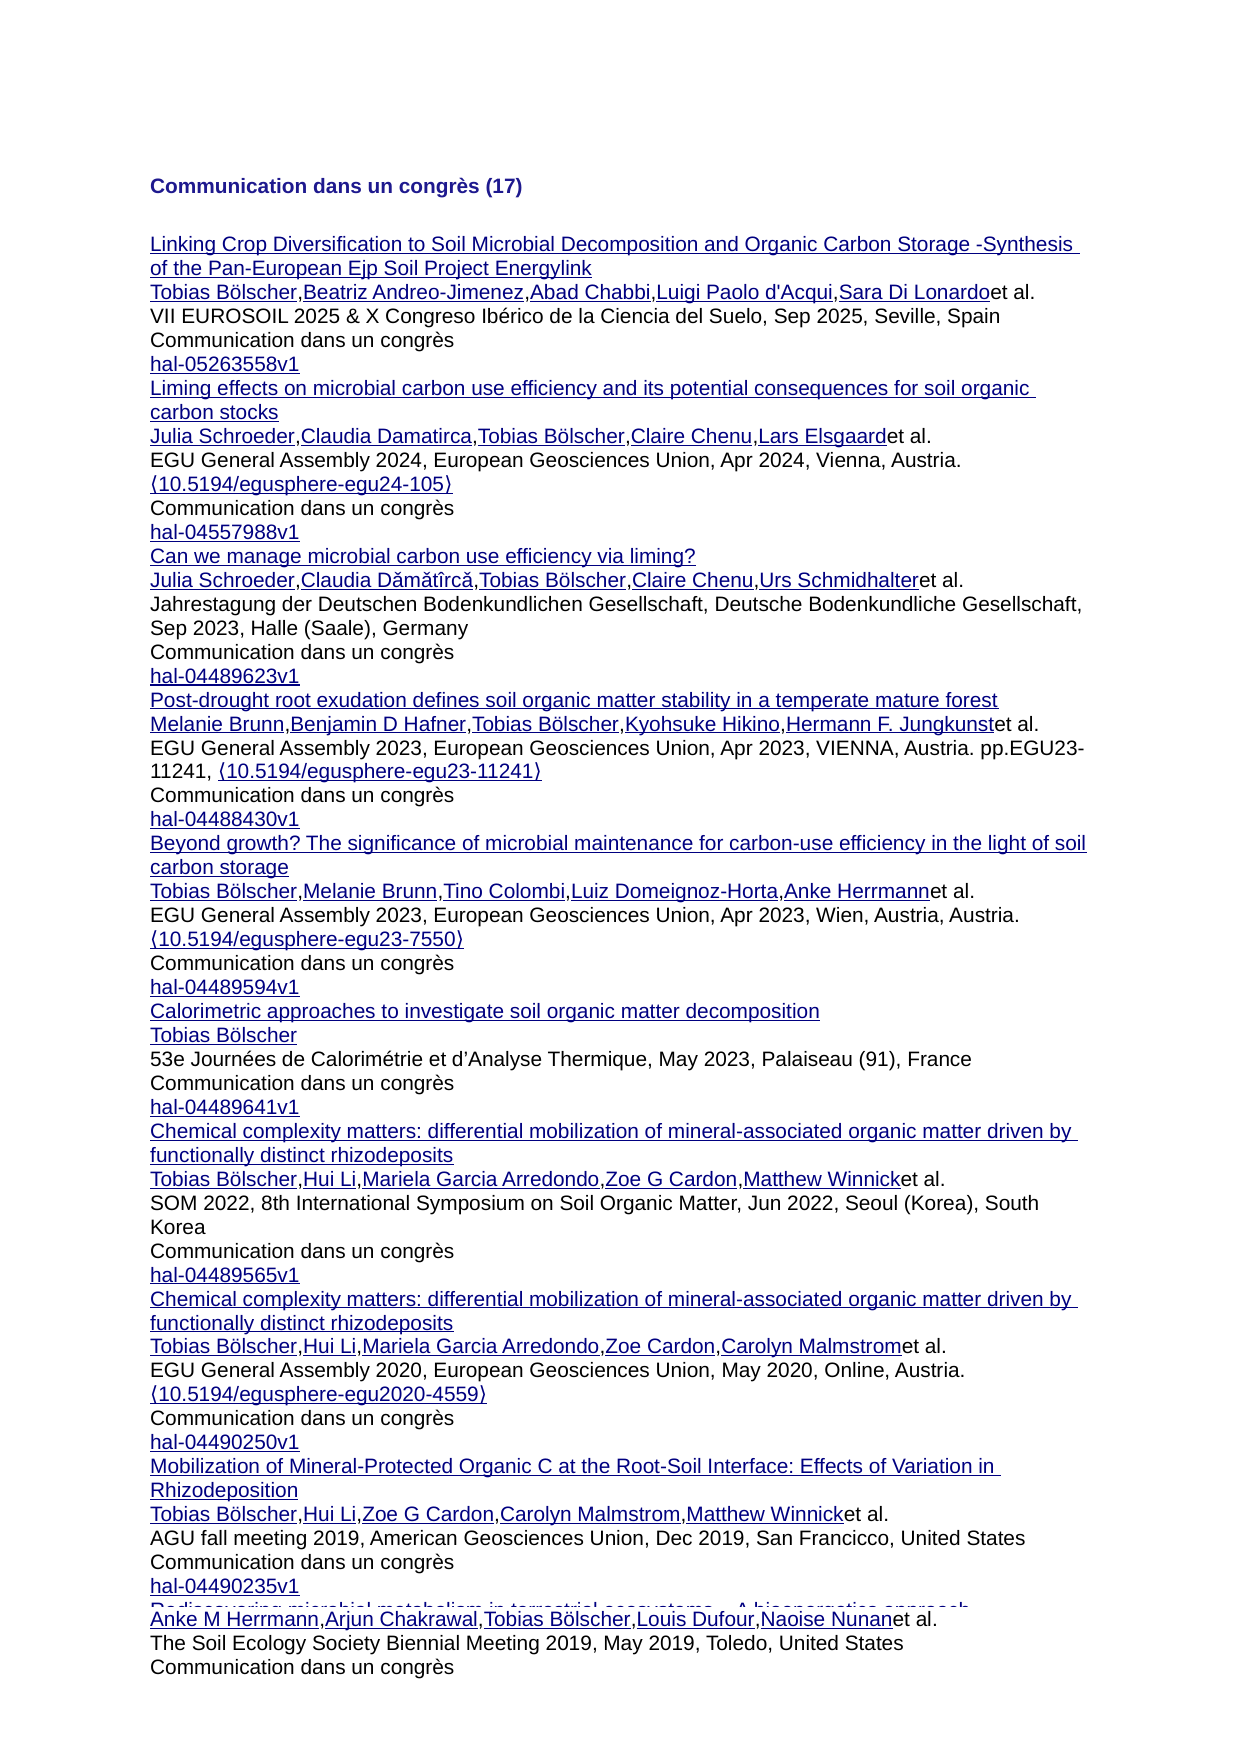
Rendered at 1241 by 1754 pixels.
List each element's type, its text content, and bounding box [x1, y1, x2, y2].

table_cell Chemical complexity matters: differential mobilization of mineral-associated organic matter driven by functionally distinct rhizodeposits Tobias Bölscher,Hui Li,Mariela Garcia Arredondo,Zoe Cardon,Carolyn Malmstromet al. EGU General Assembly 2020, European Geosciences Union, May 2020, Online, Austria. ⟨10.5194/egusphere-egu2020-4559⟩ Communication dans un congrès hal-04490250v1 [150, 1286, 1090, 1454]
table_cell Post-drought root exudation defines soil organic matter stability in a temperate mature forest Melanie Brunn,Benjamin D Hafner,Tobias Bölscher,Kyohsuke Hikino,Hermann F. Jungkunstet al. EGU General Assembly 2023, European Geosciences Union, Apr 2023, VIENNA, Austria. pp.EGU23-11241, ⟨10.5194/egusphere-egu23-11241⟩ Communication dans un congrès hal-04488430v1 [150, 688, 1090, 831]
table_cell Liming effects on microbial carbon use efficiency and its potential consequences for soil organic carbon stocks Julia Schroeder,Claudia Damatirca,Tobias Bölscher,Claire Chenu,Lars Elsgaardet al. EGU General Assembly 2024, European Geosciences Union, Apr 2024, Vienna, Austria. ⟨10.5194/egusphere-egu24-105⟩ Communication dans un congrès hal-04557988v1 [150, 376, 1090, 544]
table_cell Beyond growth? The significance of microbial maintenance for carbon-use efficiency in the light of soil carbon storage Tobias Bölscher,Melanie Brunn,Tino Colombi,Luiz Domeignoz-Horta,Anke Herrmannet al. EGU General Assembly 2023, European Geosciences Union, Apr 2023, Wien, Austria, Austria. ⟨10.5194/egusphere-egu23-7550⟩ Communication dans un congrès hal-04489594v1 [150, 831, 1090, 999]
table_header Linking Crop Diversification to Soil Microbial Decomposition and Organic Carbon Storage -Synthesis of the Pan-European Ejp Soil Project Energylink Tobias Bölscher,Beatriz Andreo-Jimenez,Abad Chabbi,Luigi Paolo d'Acqui,Sara Di Lonardoet al. VII EUROSOIL 2025 & X Congreso Ibérico de la Ciencia del Suelo, Sep 2025, Seville, Spain Communication dans un congrès hal-05263558v1 [150, 232, 1090, 376]
table_cell Chemical complexity matters: differential mobilization of mineral-associated organic matter driven by functionally distinct rhizodeposits Tobias Bölscher,Hui Li,Mariela Garcia Arredondo,Zoe G Cardon,Matthew Winnicket al. SOM 2022, 8th International Symposium on Soil Organic Matter, Jun 2022, Seoul (Korea), South Korea Communication dans un congrès hal-04489565v1 [150, 1119, 1090, 1286]
table_cell Can we manage microbial carbon use efficiency via liming? Julia Schroeder,Claudia Dǎmǎtîrcǎ,Tobias Bölscher,Claire Chenu,Urs Schmidhalteret al. Jahrestagung der Deutschen Bodenkundlichen Gesellschaft, Deutsche Bodenkundliche Gesellschaft, Sep 2023, Halle (Saale), Germany Communication dans un congrès hal-04489623v1 [150, 544, 1090, 687]
table_cell Rediscovering microbial metabolism in terrestrial ecosystems – A bioenergetics approach Anke M Herrmann,Arjun Chakrawal,Tobias Bölscher,Louis Dufour,Naoise Nunanet al. The Soil Ecology Society Biennial Meeting 2019, May 2019, Toledo, United States Communication dans un congrès [150, 1598, 1090, 1679]
table_cell Mobilization of Mineral-Protected Organic C at the Root-Soil Interface: Effects of Variation in Rhizodeposition Tobias Bölscher,Hui Li,Zoe G Cardon,Carolyn Malmstrom,Matthew Winnicket al. AGU fall meeting 2019, American Geosciences Union, Dec 2019, San Francicco, United States Communication dans un congrès hal-04490235v1 [150, 1454, 1090, 1598]
subtitle Communication dans un congrès (17) [150, 174, 1090, 198]
table_cell Calorimetric approaches to investigate soil organic matter decomposition Tobias Bölscher 53e Journées de Calorimétrie et d’Analyse Thermique, May 2023, Palaiseau (91), France Communication dans un congrès hal-04489641v1 [150, 999, 1090, 1119]
